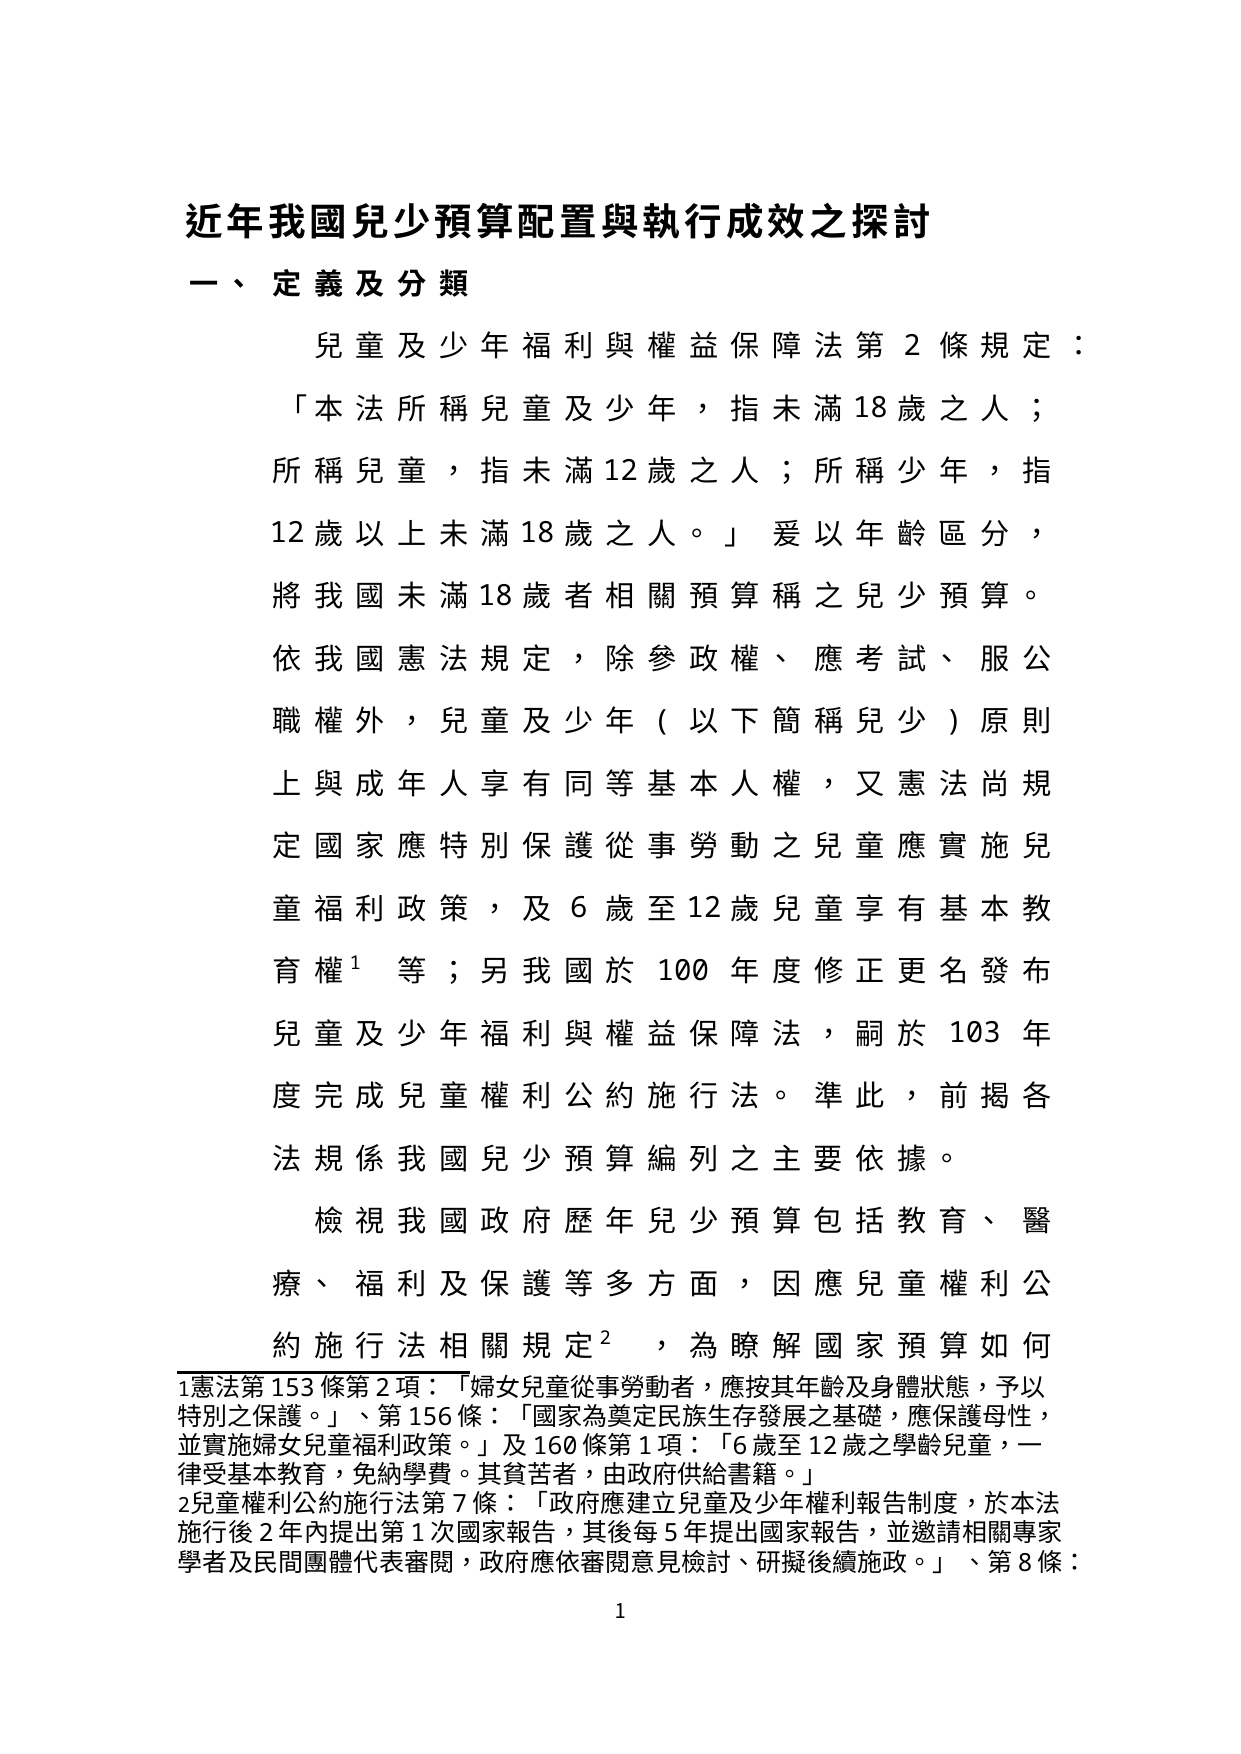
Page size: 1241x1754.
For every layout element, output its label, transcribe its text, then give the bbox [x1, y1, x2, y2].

text 憲法第153條第2項：「婦女兒童從事勞動者，應按其年齡及身體狀態，予以特別之保護。」、第156條：「國家為奠定民族生存發展之基礎，應保護母性，並實施婦女兒童福利政策。」及160條第1項：「6歲至12歲之學齡兒童，一律受基本教育，免納學費。其貧苦者，由政府供給書籍。」 [177, 1373, 1063, 1489]
text 一、定義及分類 [183, 240, 1058, 302]
text 兒童權利公約施行法第7條：「政府應建立兒童及少年權利報告制度，於本法施行後2年內提出第1次國家報告，其後每5年提出國家報告，並邀請相關專家學者及民間團體代表審閱，政府應依審閱意見檢討、研擬後續施政。」、第8條：「各級政府機關執行公約保障各項兒童及少年權利規定所需之經費，應依財政狀況，優先編列，逐步實施。」 [177, 1489, 1063, 1577]
text 兒童及少年福利與權益保障法第2條規定：「本法所稱兒童及少年，指未滿18歲之人；所稱兒童，指未滿12歲之人；所稱少年，指12歲以上未滿18歲之人。」爰以年齡區分，將我國未滿18歲者相關預算稱之兒少預算。依我國憲法規定，除參政權、應考試、服公職權外，兒童及少年(以下簡稱兒少)原則上與成年人享有同等基本人權，又憲法尚規定國家應特別保護從事勞動之兒童應實施兒童福利政策，及6歲至12歲兒童享有基本教育權等；另我國於100年度修正更名發布兒童及少年福利與權益保障法，嗣於103年度完成兒童權利公約施行法。準此，前揭各法規係我國兒少預算編列之主要依據。 [242, 302, 1058, 1177]
text 近年我國兒少預算配置與執行成效之探討 [183, 177, 1028, 240]
text 檢視我國政府歷年兒少預算包括教育、醫療、福利及保護等多方面，因應兒童權利公約施行法相關規定，為瞭解國家預算如何配置於促進各個面向之兒少權利，爰衛生福利部社會及家庭署將兒少預算分為發展、福利、健康、教育、保護及其他等6大類(詳附表1)。 [242, 1177, 1058, 1365]
